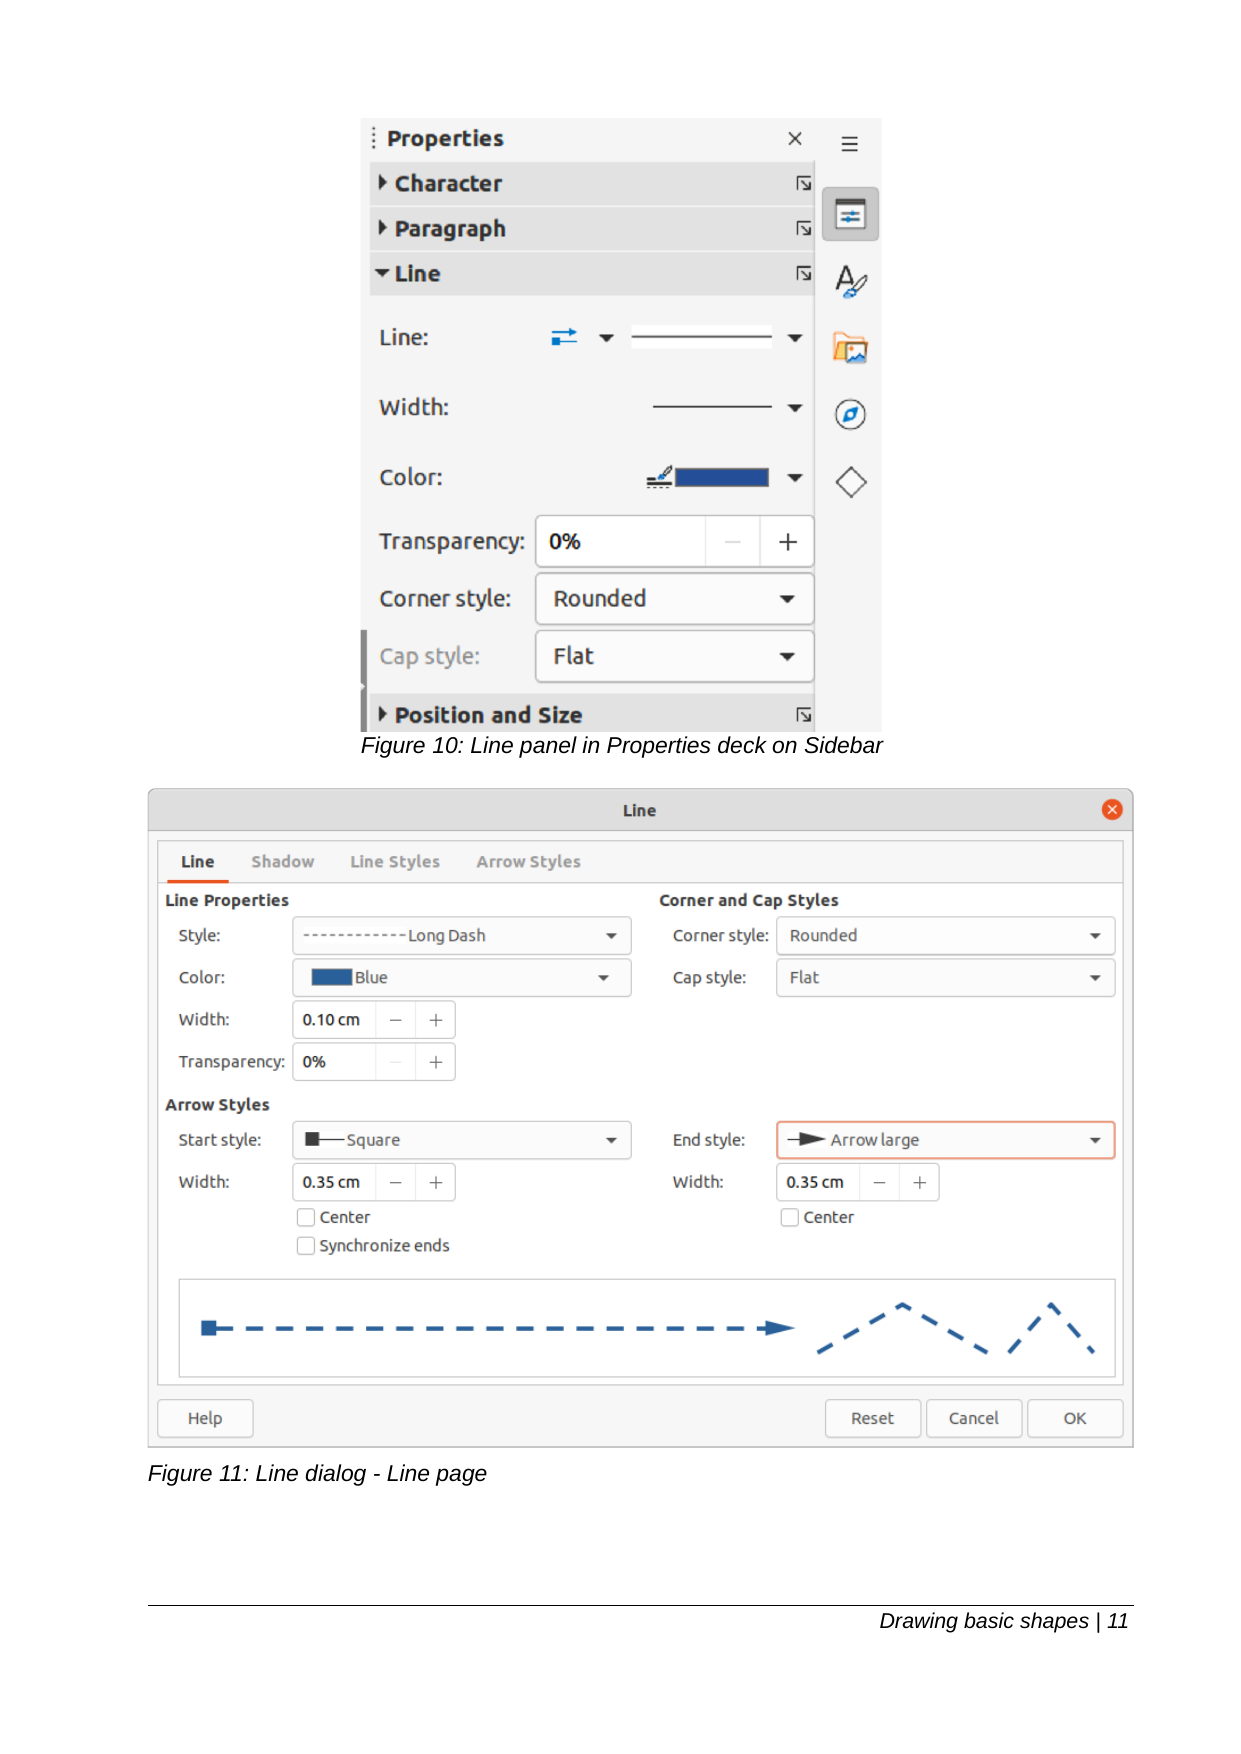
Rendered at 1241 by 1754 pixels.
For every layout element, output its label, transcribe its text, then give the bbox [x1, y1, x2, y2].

text Figure 10: Line panel in Properties deck on Sidebar [361, 118, 921, 758]
picture [360, 118, 882, 732]
text Figure 11: Line dialog - Line page [148, 1460, 1134, 1486]
picture [147, 788, 1134, 1448]
